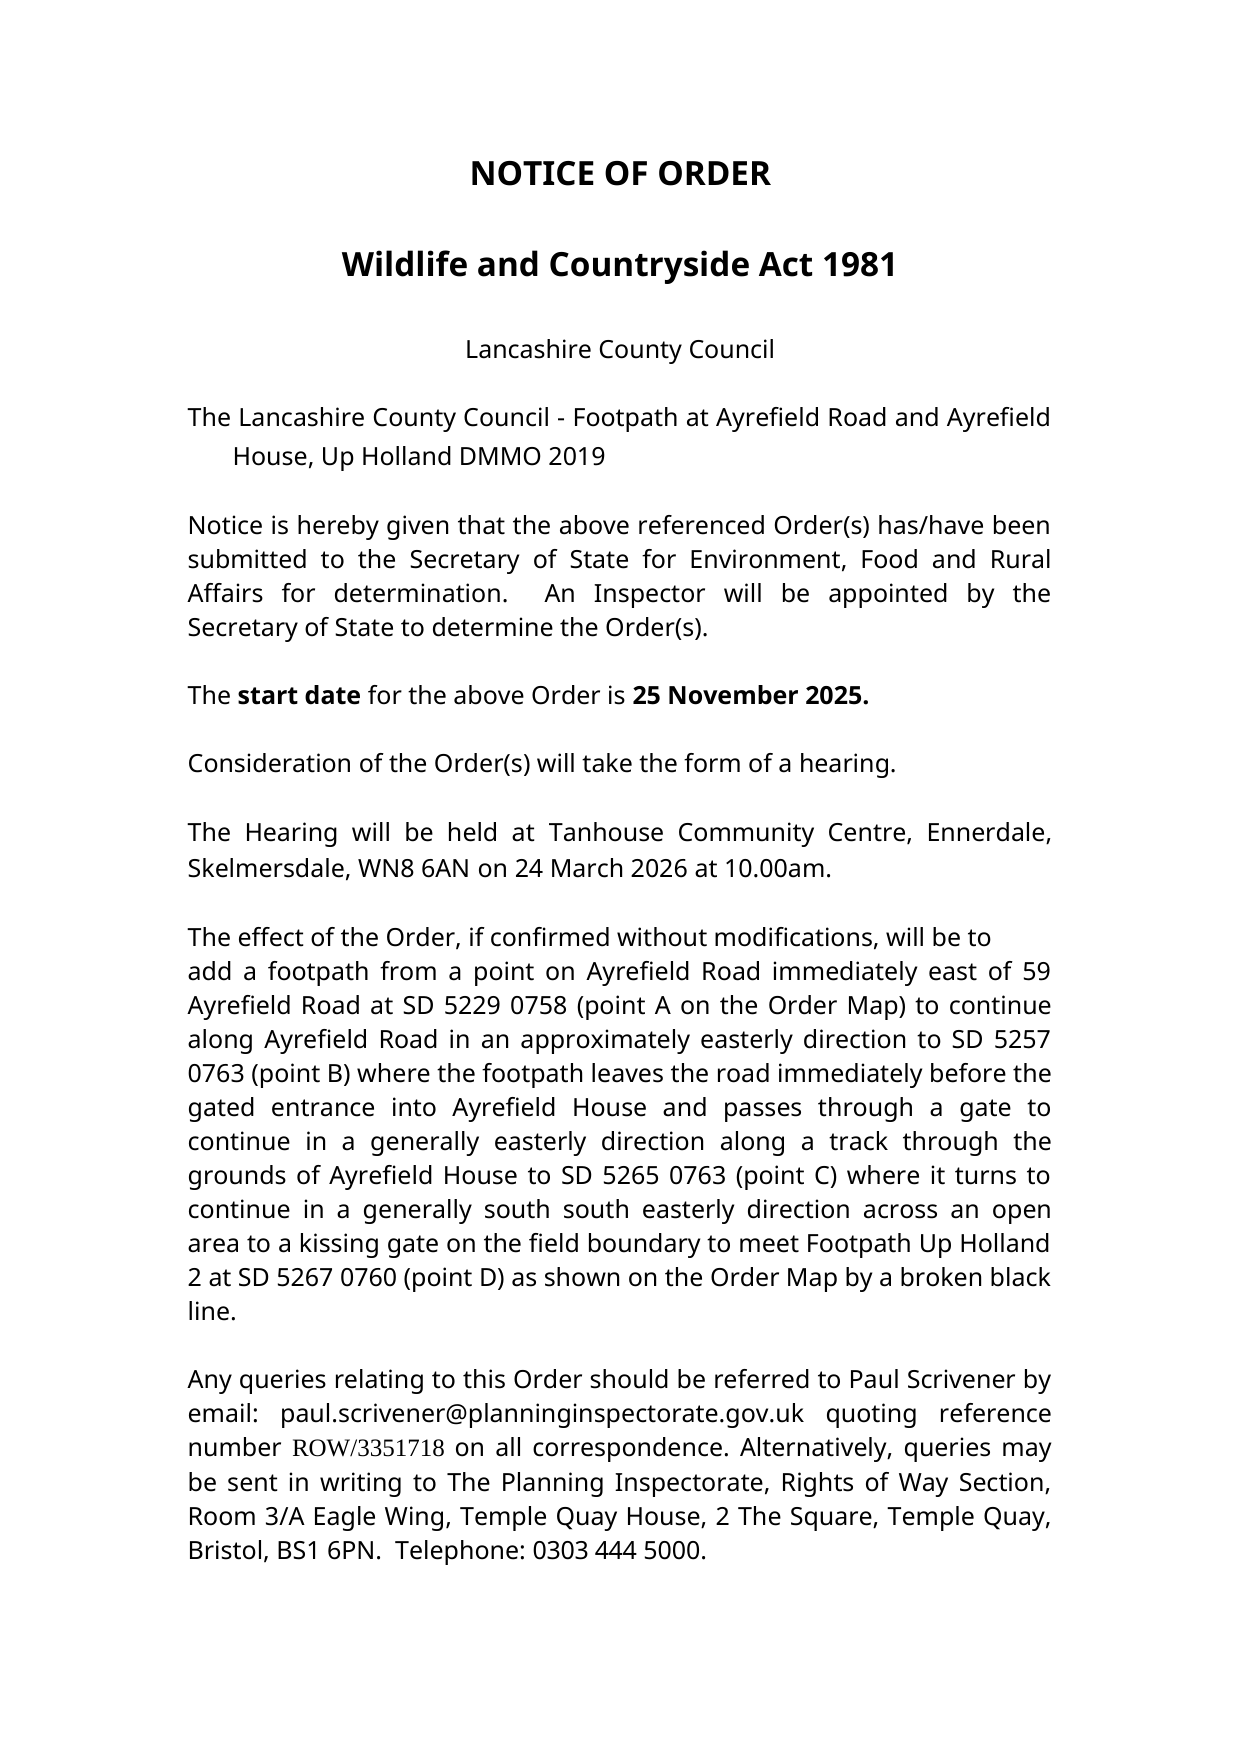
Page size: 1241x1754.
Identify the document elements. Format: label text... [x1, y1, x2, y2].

text Consideration of the Order(s) will take the form of a hearing. [187, 746, 1053, 780]
text Lancashire County Council [187, 332, 1053, 366]
text Wildlife and Countryside Act 1981 [187, 241, 1053, 286]
text The Lancashire County Council - Footpath at Ayrefield Road and Ayrefield House, Up Holland DMMO 2019 [187, 400, 1053, 473]
text The start date for the above Order is 25 November 2025. [187, 678, 1053, 712]
text Notice is hereby given that the above referenced Order(s) has/have been submitted to the Secretary of State for Environment, Food and Rural Affairs for determination. An Inspector will be appointed by the Secretary of State to determine the Order(s). [187, 508, 1053, 644]
text The effect of the Order, if confirmed without modifications, will be to [187, 919, 1053, 953]
text The Hearing will be held at Tanhouse Community Centre, Ennerdale, Skelmersdale, WN8 6AN on 24 March 2026 at 10.00am. [187, 814, 1053, 885]
text Any queries relating to this Order should be referred to Paul Scrivener by email: paul.scrivener@planninginspectorate.gov.uk quoting reference number ROW/3351718 on all correspondence. Alternatively, queries may be sent in writing to The Planning Inspectorate, Rights of Way Section, Room 3/A Eagle Wing, Temple Quay House, 2 The Square, Temple Quay, Bristol, BS1 6PN. Telephone: 0303 444 5000. [187, 1362, 1053, 1566]
text NOTICE OF ORDER [187, 150, 1053, 195]
text add a footpath from a point on Ayrefield Road immediately east of 59 Ayrefield Road at SD 5229 0758 (point A on the Order Map) to continue along Ayrefield Road in an approximately easterly direction to SD 5257 0763 (point B) where the footpath leaves the road immediately before the gated entrance into Ayrefield House and passes through a gate to continue in a generally easterly direction along a track through the grounds of Ayrefield House to SD 5265 0763 (point C) where it turns to continue in a generally south south easterly direction across an open area to a kissing gate on the field boundary to meet Footpath Up Holland 2 at SD 5267 0760 (point D) as shown on the Order Map by a broken black line. [187, 953, 1053, 1328]
